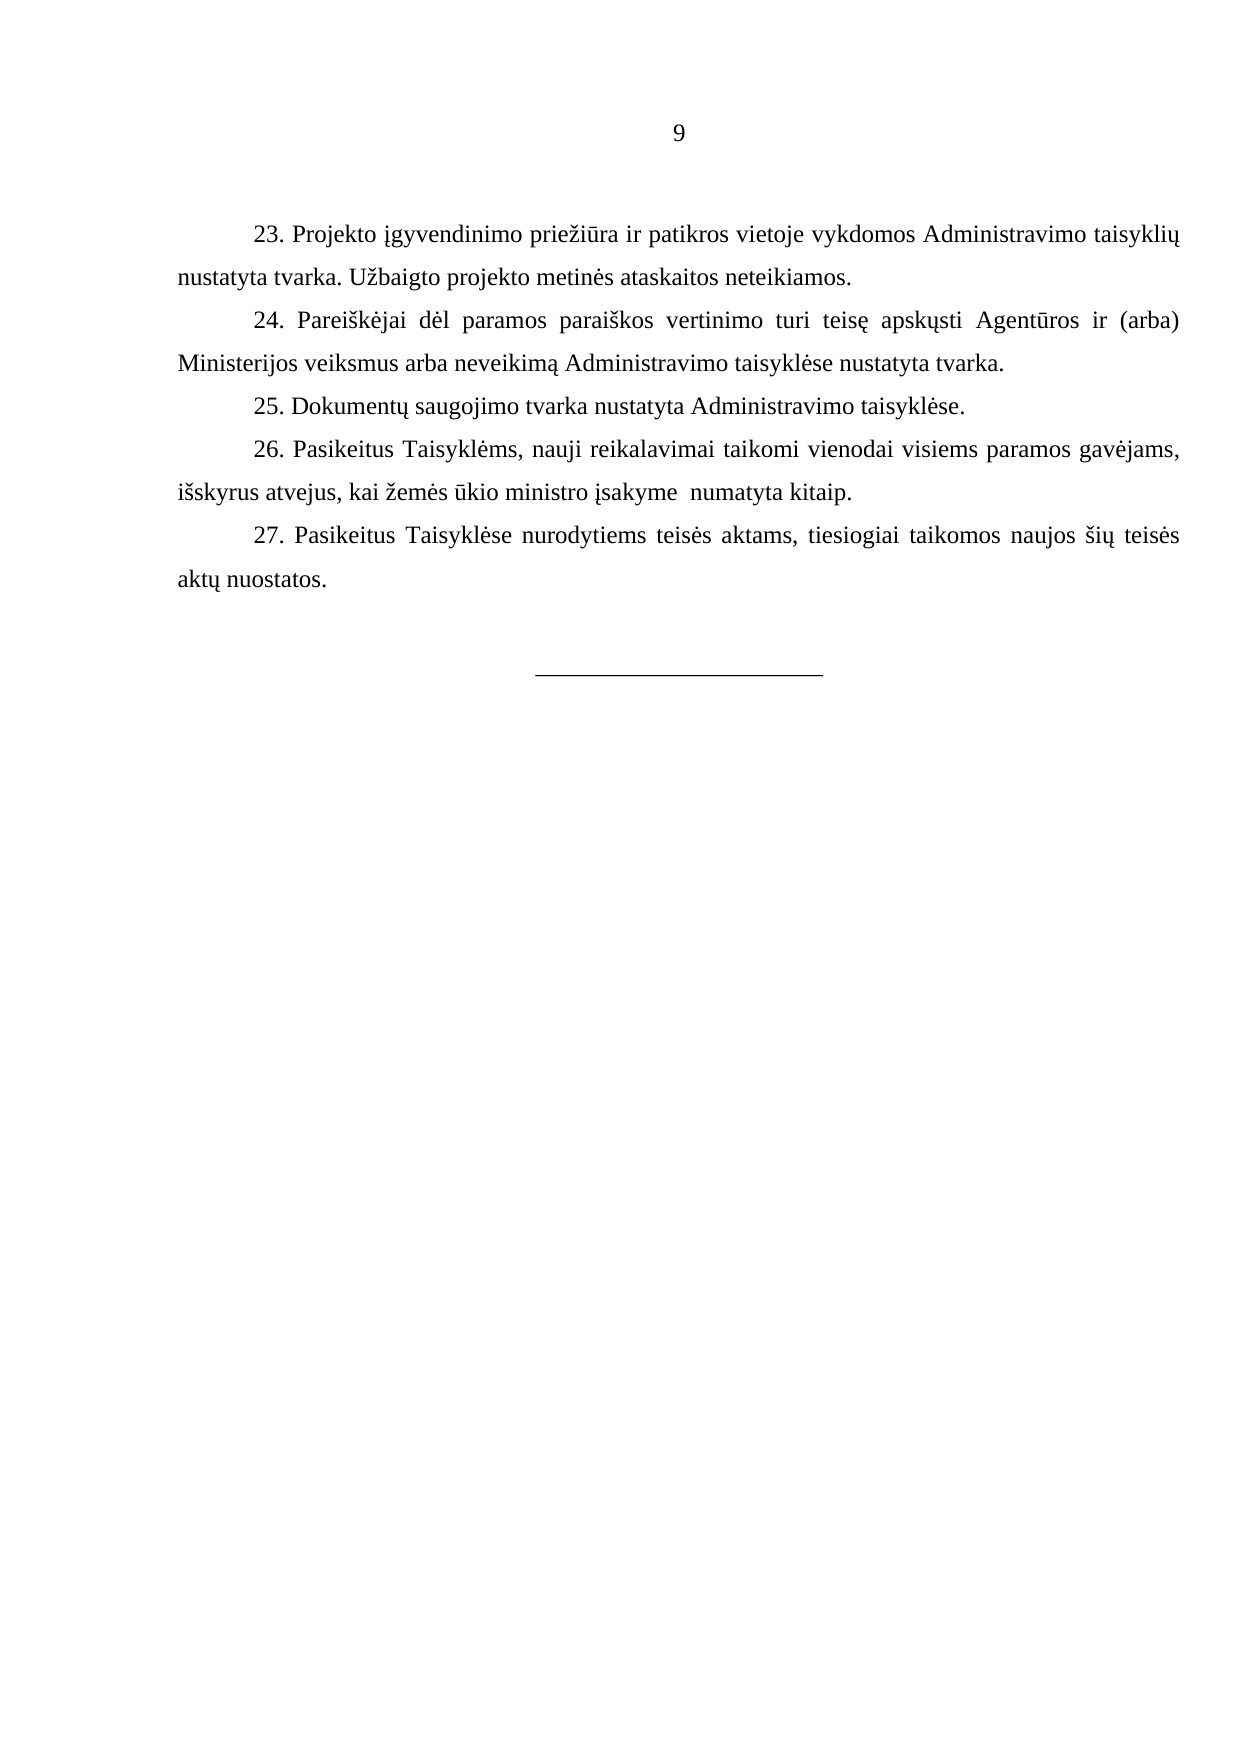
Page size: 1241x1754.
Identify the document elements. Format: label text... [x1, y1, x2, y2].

text 27. Pasikeitus Taisyklėse nurodytiems teisės aktams, tiesiogiai taikomos naujos šių teisės aktų nuostatos. [177, 521, 1181, 592]
text 25. Dokumentų saugojimo tvarka nustatyta Administravimo taisyklėse. [177, 391, 1181, 420]
text 26. Pasikeitus Taisyklėms, nauji reikalavimai taikomi vienodai visiems paramos gavėjams, išskyrus atvejus, kai žemės ūkio ministro įsakyme numatyta kitaip. [177, 434, 1181, 506]
text _______________________ [177, 650, 1181, 679]
text 23. Projekto įgyvendinimo priežiūra ir patikros vietoje vykdomos Administravimo taisyklių nustatyta tvarka. Užbaigto projekto metinės ataskaitos neteikiamos. [177, 219, 1181, 291]
text 24. Pareiškėjai dėl paramos paraiškos vertinimo turi teisę apskųsti Agentūros ir (arba) Ministerijos veiksmus arba neveikimą Administravimo taisyklėse nustatyta tvarka. [177, 305, 1181, 377]
